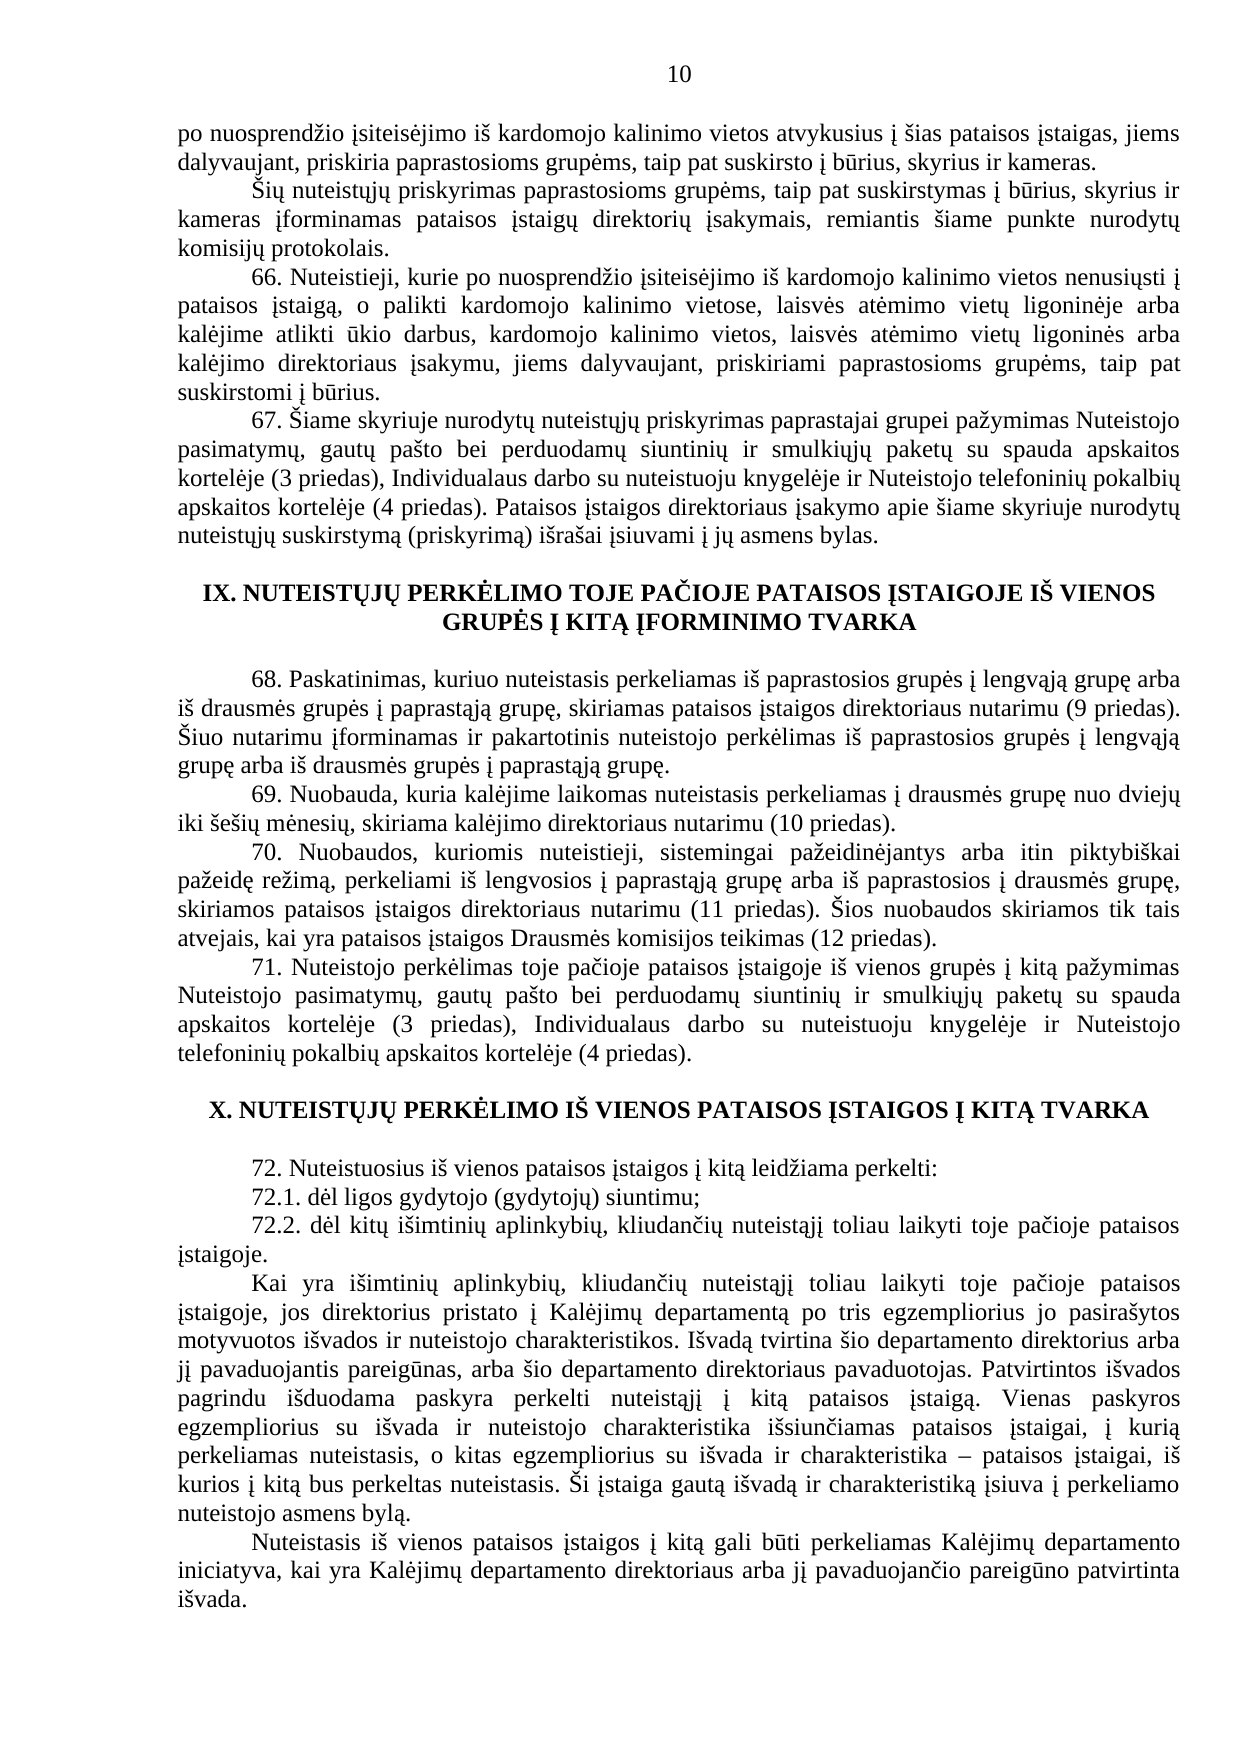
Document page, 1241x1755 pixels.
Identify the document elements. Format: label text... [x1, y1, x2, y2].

text 72.1. dėl ligos gydytojo (gydytojų) siuntimu; [177, 1182, 1181, 1211]
text Kai yra išimtinių aplinkybių, kliudančių nuteistąjį toliau laikyti toje pačioje pataisos įstaigoje, jos direktorius pristato į Kalėjimų departamentą po tris egzempliorius jo pasirašytos motyvuotos išvados ir nuteistojo charakteristikos. Išvadą tvirtina šio departamento direktorius arba jį pavaduojantis pareigūnas, arba šio departamento direktoriaus pavaduotojas. Patvirtintos išvados pagrindu išduodama paskyra perkelti nuteistąjį į kitą pataisos įstaigą. Vienas paskyros egzempliorius su išvada ir nuteistojo charakteristika išsiunčiamas pataisos įstaigai, į kurią perkeliamas nuteistasis, o kitas egzempliorius su išvada ir charakteristika – pataisos įstaigai, iš kurios į kitą bus perkeltas nuteistasis. Ši įstaiga gautą išvadą ir charakteristiką įsiuva į perkeliamo nuteistojo asmens bylą. [177, 1268, 1181, 1527]
text 66. Nuteistieji, kurie po nuosprendžio įsiteisėjimo iš kardomojo kalinimo vietos nenusiųsti į pataisos įstaigą, o palikti kardomojo kalinimo vietose, laisvės atėmimo vietų ligoninėje arba kalėjime atlikti ūkio darbus, kardomojo kalinimo vietos, laisvės atėmimo vietų ligoninės arba kalėjimo direktoriaus įsakymu, jiems dalyvaujant, priskiriami paprastosioms grupėms, taip pat suskirstomi į būrius. [177, 262, 1181, 406]
text 69. Nuobauda, kuria kalėjime laikomas nuteistasis perkeliamas į drausmės grupę nuo dviejų iki šešių mėnesių, skiriama kalėjimo direktoriaus nutarimu (10 priedas). [177, 779, 1181, 837]
text 72.2. dėl kitų išimtinių aplinkybių, kliudančių nuteistąjį toliau laikyti toje pačioje pataisos įstaigoje. [177, 1211, 1181, 1268]
text 68. Paskatinimas, kuriuo nuteistasis perkeliamas iš paprastosios grupės į lengvąją grupę arba iš drausmės grupės į paprastąją grupę, skiriamas pataisos įstaigos direktoriaus nutarimu (9 priedas). Šiuo nutarimu įforminamas ir pakartotinis nuteistojo perkėlimas iš paprastosios grupės į lengvąją grupę arba iš drausmės grupės į paprastąją grupę. [177, 664, 1181, 779]
text Nuteistasis iš vienos pataisos įstaigos į kitą gali būti perkeliamas Kalėjimų departamento iniciatyva, kai yra Kalėjimų departamento direktoriaus arba jį pavaduojančio pareigūno patvirtinta išvada. [177, 1527, 1181, 1613]
text 72. Nuteistuosius iš vienos pataisos įstaigos į kitą leidžiama perkelti: [177, 1153, 1181, 1182]
text 71. Nuteistojo perkėlimas toje pačioje pataisos įstaigoje iš vienos grupės į kitą pažymimas Nuteistojo pasimatymų, gautų pašto bei perduodamų siuntinių ir smulkiųjų paketų su spauda apskaitos kortelėje (3 priedas), Individualaus darbo su nuteistuoju knygelėje ir Nuteistojo telefoninių pokalbių apskaitos kortelėje (4 priedas). [177, 952, 1181, 1067]
text X. NUTEISTŲJŲ PERKĖLIMO IŠ VIENOS PATAISOS ĮSTAIGOS Į KITĄ TVARKA [177, 1096, 1181, 1124]
text po nuosprendžio įsiteisėjimo iš kardomojo kalinimo vietos atvykusius į šias pataisos įstaigas, jiems dalyvaujant, priskiria paprastosioms grupėms, taip pat suskirsto į būrius, skyrius ir kameras. [177, 118, 1181, 176]
text 70. Nuobaudos, kuriomis nuteistieji, sistemingai pažeidinėjantys arba itin piktybiškai pažeidę režimą, perkeliami iš lengvosios į paprastąją grupę arba iš paprastosios į drausmės grupę, skiriamos pataisos įstaigos direktoriaus nutarimu (11 priedas). Šios nuobaudos skiriamos tik tais atvejais, kai yra pataisos įstaigos Drausmės komisijos teikimas (12 priedas). [177, 837, 1181, 952]
text Šių nuteistųjų priskyrimas paprastosioms grupėms, taip pat suskirstymas į būrius, skyrius ir kameras įforminamas pataisos įstaigų direktorių įsakymais, remiantis šiame punkte nurodytų komisijų protokolais. [177, 176, 1181, 262]
text IX. NUTEISTŲJŲ PERKĖLIMO TOJE PAČIOJE PATAISOS ĮSTAIGOJE IŠ VIENOS GRUPĖS Į KITĄ ĮFORMINIMO TVARKA [177, 578, 1181, 636]
text 67. Šiame skyriuje nurodytų nuteistųjų priskyrimas paprastajai grupei pažymimas Nuteistojo pasimatymų, gautų pašto bei perduodamų siuntinių ir smulkiųjų paketų su spauda apskaitos kortelėje (3 priedas), Individualaus darbo su nuteistuoju knygelėje ir Nuteistojo telefoninių pokalbių apskaitos kortelėje (4 priedas). Pataisos įstaigos direktoriaus įsakymo apie šiame skyriuje nurodytų nuteistųjų suskirstymą (priskyrimą) išrašai įsiuvami į jų asmens bylas. [177, 406, 1181, 549]
